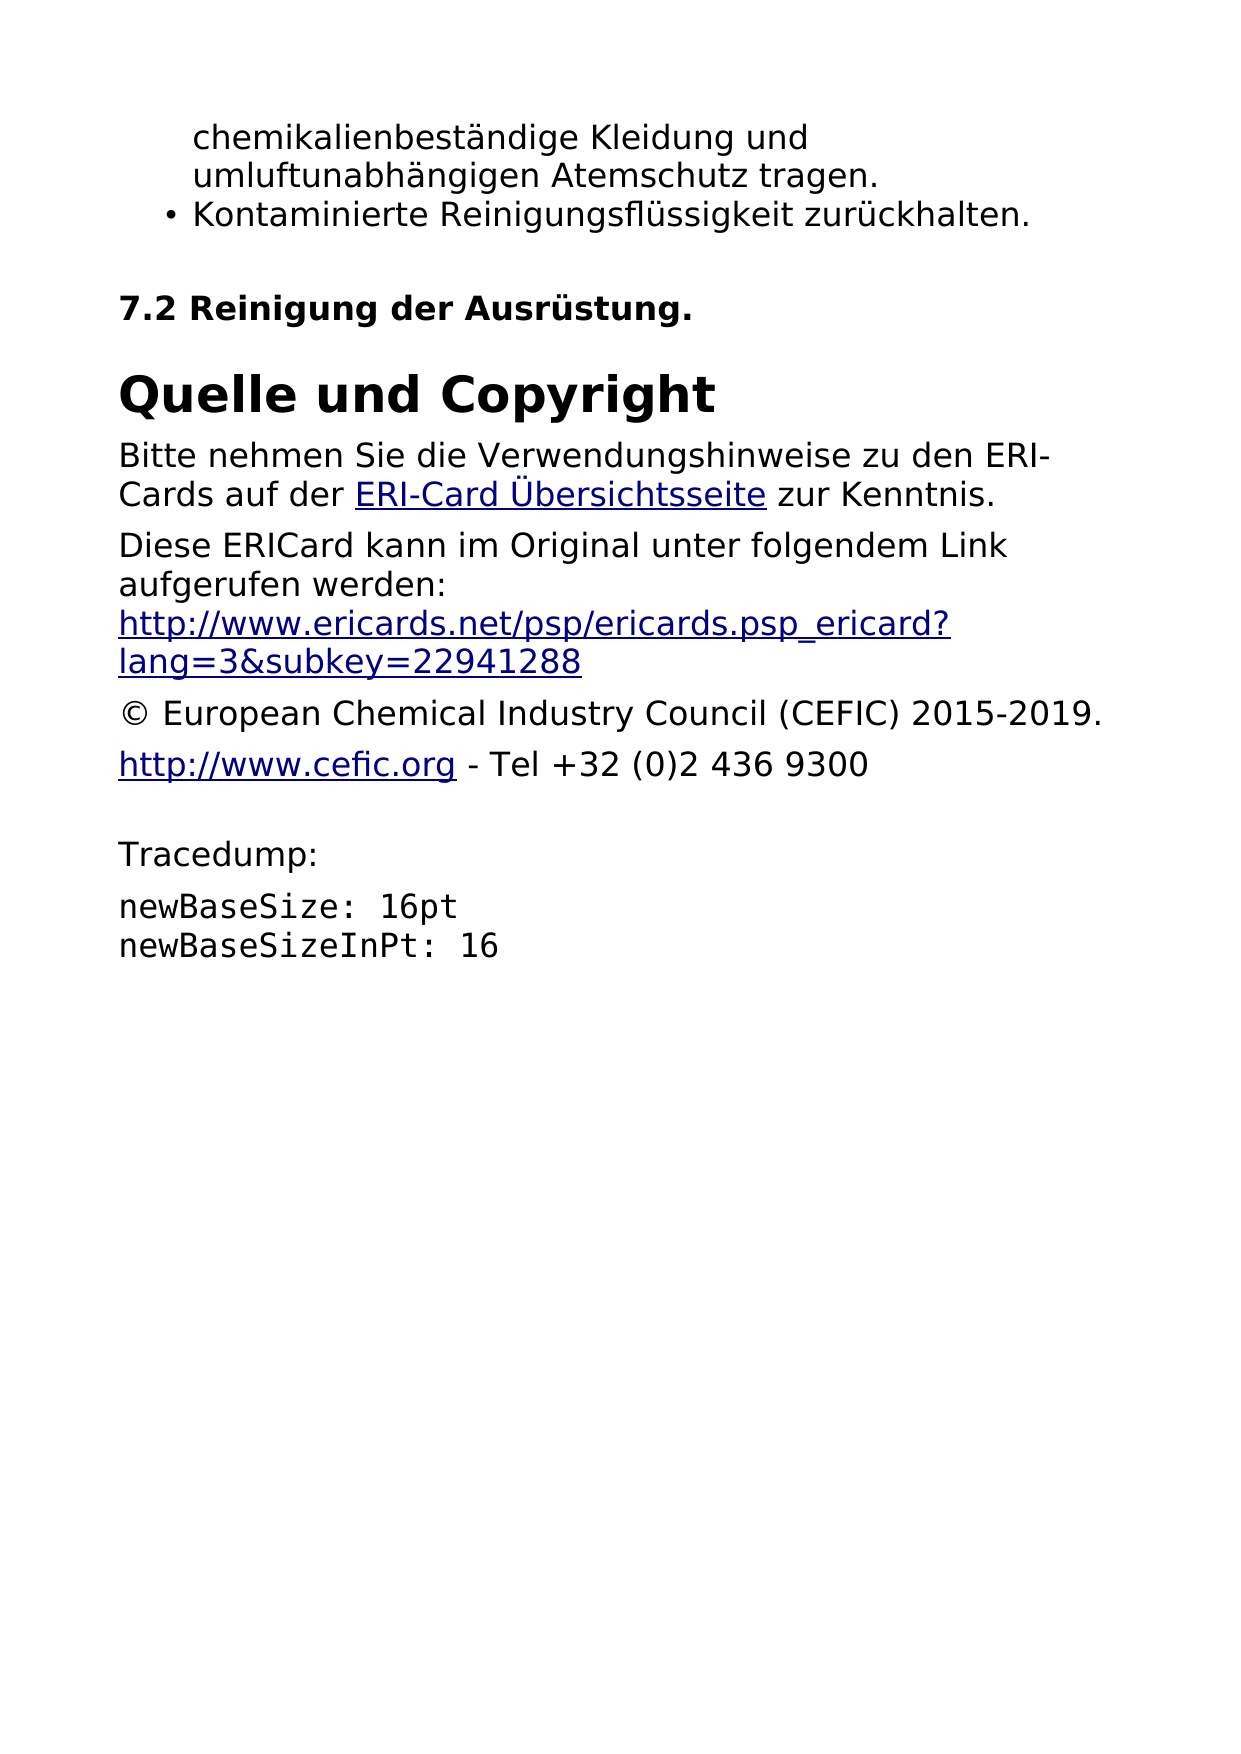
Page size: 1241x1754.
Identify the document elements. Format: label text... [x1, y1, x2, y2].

text Tracedump: [118, 797, 1122, 875]
text © European Chemical Industry Council (CEFIC) 2015-2019. [118, 694, 1122, 733]
list Kontaminierte Reinigungsflüssigkeit zurückhalten. [177, 196, 1122, 235]
text Bitte nehmen Sie die Verwendungshinweise zu den ERI-Cards auf der ERI-Card Übersichtsseite zur Kenntnis. [118, 436, 1122, 514]
subtitle 7.2 Reinigung der Ausrüstung. [118, 289, 1122, 328]
list chemikalienbeständige Kleidung und umluftunabhängigen Atemschutz tragen. [177, 118, 1122, 196]
subtitle Quelle und Copyright [118, 366, 1122, 424]
text Diese ERICard kann im Original unter folgendem Link aufgerufen werden: http://www.ericards.net/psp/ericards.psp_ericard?lang=3&subkey=22941288 [118, 526, 1122, 682]
text newBaseSize: 16pt newBaseSizeInPt: 16 [118, 887, 1122, 965]
text http://www.cefic.org - Tel +32 (0)2 436 9300 [118, 746, 1122, 784]
